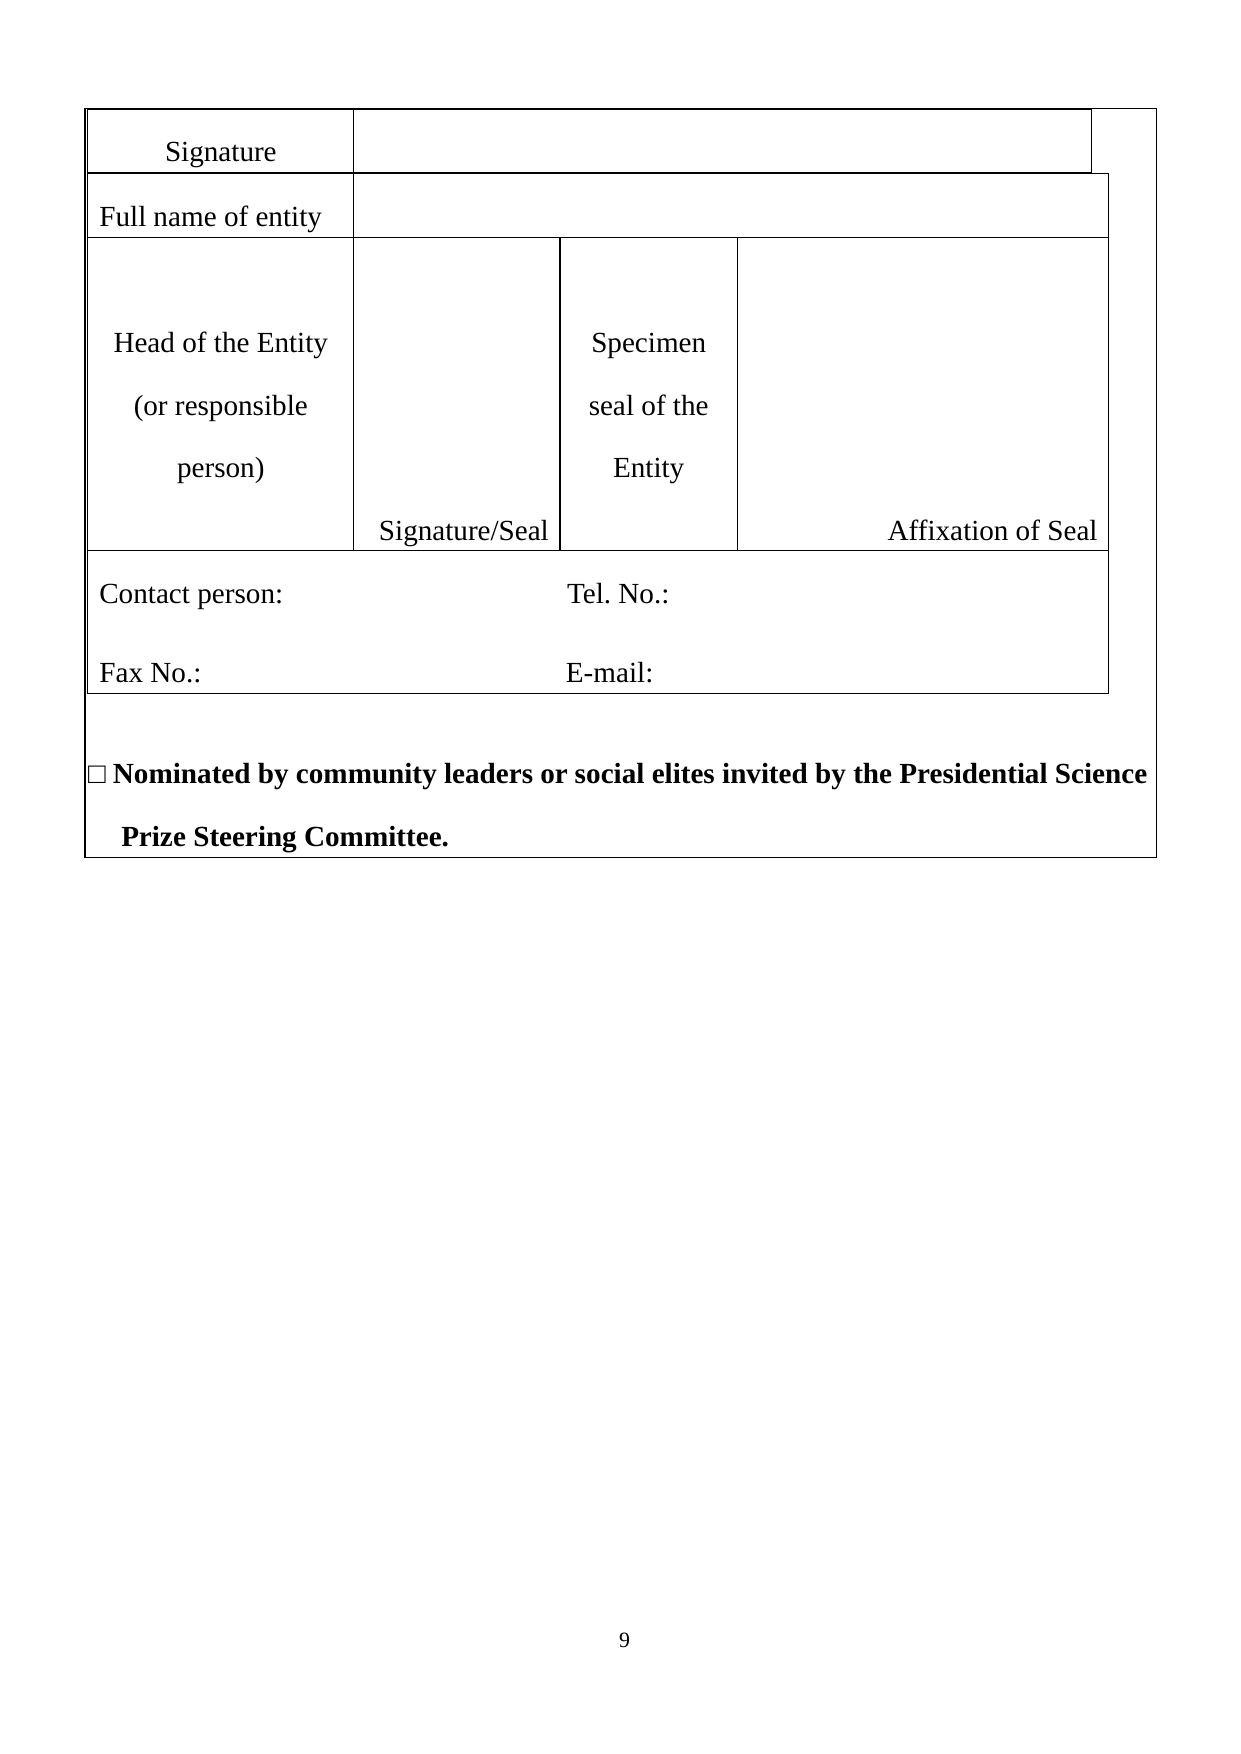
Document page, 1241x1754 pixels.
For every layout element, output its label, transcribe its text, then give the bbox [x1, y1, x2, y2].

table_cell □ Nominated by community leaders or social elites invited by the Presidential Science Prize Steering Committee. [86, 109, 1156, 857]
table_header Full name of entity [88, 174, 353, 237]
table_cell Contact person: Tel. No.: Fax No.: E-mail: [88, 551, 1108, 693]
table_cell Signature/Seal [354, 238, 559, 550]
table_cell Signature [88, 110, 353, 172]
table_cell Specimen seal of the Entity [561, 238, 737, 550]
table_cell Affixation of Seal [738, 238, 1108, 550]
table_header [354, 174, 1108, 237]
table_cell Head of the Entity (or responsible person) [88, 238, 353, 550]
table_cell [354, 110, 1091, 172]
